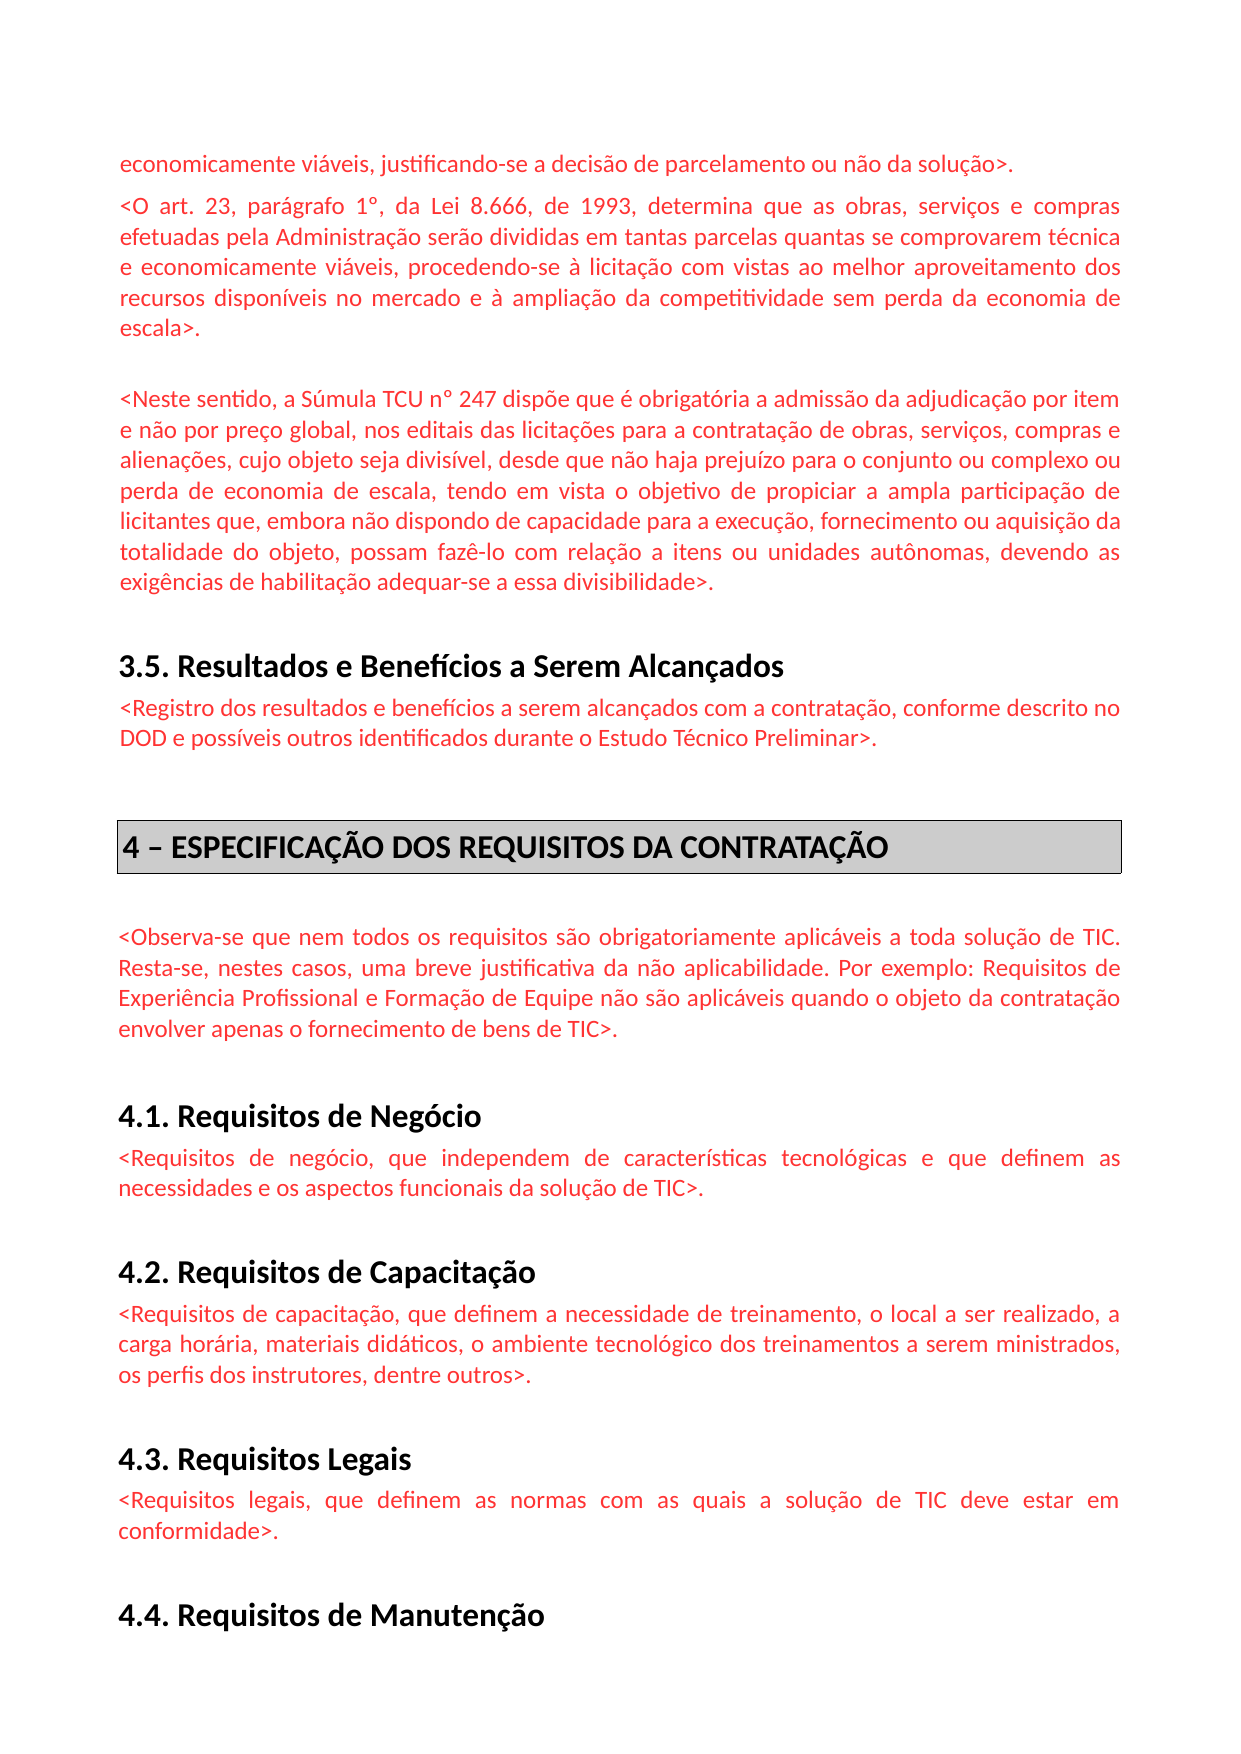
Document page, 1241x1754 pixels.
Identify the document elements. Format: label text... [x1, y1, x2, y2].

text <Requisitos de capacitação, que definem a necessidade de treinamento, o local a ser realizado, a carga horária, materiais didáticos, o ambiente tecnológico dos treinamentos a serem ministrados, os perfis dos instrutores, dentre outros>. [118, 1298, 1122, 1390]
text <Observa-se que nem todos os requisitos são obrigatoriamente aplicáveis a toda solução de TIC. Resta-se, nestes casos, uma breve justificativa da não aplicabilidade. Por exemplo: Requisitos de Experiência Profissional e Formação de Equipe não são aplicáveis quando o objeto da contratação envolver apenas o fornecimento de bens de TIC>. [118, 922, 1122, 1044]
subtitle 4.1. Requisitos de Negócio [118, 1095, 1122, 1136]
subtitle 3.5. Resultados e Benefícios a Serem Alcançados [118, 645, 1122, 686]
subtitle 4.3. Requisitos Legais [118, 1438, 1122, 1479]
text <Registro dos resultados e benefícios a serem alcançados com a contratação, conforme descrito no DOD e possíveis outros identificados durante o Estudo Técnico Preliminar>. [119, 692, 1122, 753]
text <Requisitos legais, que definem as normas com as quais a solução de TIC deve estar em conformidade>. [118, 1485, 1122, 1546]
text economicamente viáveis, justificando-se a decisão de parcelamento ou não da solução>. [119, 148, 1122, 178]
subtitle 4.2. Requisitos de Capacitação [118, 1251, 1122, 1292]
text <O art. 23, parágrafo 1º, da Lei 8.666, de 1993, determina que as obras, serviços e compras efetuadas pela Administração serão divididas em tantas parcelas quantas se comprovarem técnica e economicamente viáveis, procedendo-se à licitação com vistas ao melhor aproveitamento dos recursos disponíveis no mercado e à ampliação da competitividade sem perda da economia de escala>. [119, 190, 1122, 343]
subtitle 4.4. Requisitos de Manutenção [118, 1594, 1122, 1635]
text <Requisitos de negócio, que independem de características tecnológicas e que definem as necessidades e os aspectos funcionais da solução de TIC>. [118, 1142, 1122, 1203]
table_header 4 – ESPECIFICAÇÃO DOS REQUISITOS DA CONTRATAÇÃO [118, 821, 1121, 873]
text <Neste sentido, a Súmula TCU nº 247 dispõe que é obrigatória a admissão da adjudicação por item e não por preço global, nos editais das licitações para a contratação de obras, serviços, compras e alienações, cujo objeto seja divisível, desde que não haja prejuízo para o conjunto ou complexo ou perda de economia de escala, tendo em vista o objetivo de propiciar a ampla participação de licitantes que, embora não dispondo de capacidade para a execução, fornecimento ou aquisição da totalidade do objeto, possam fazê-lo com relação a itens ou unidades autônomas, devendo as exigências de habilitação adequar-se a essa divisibilidade>. [119, 383, 1122, 597]
